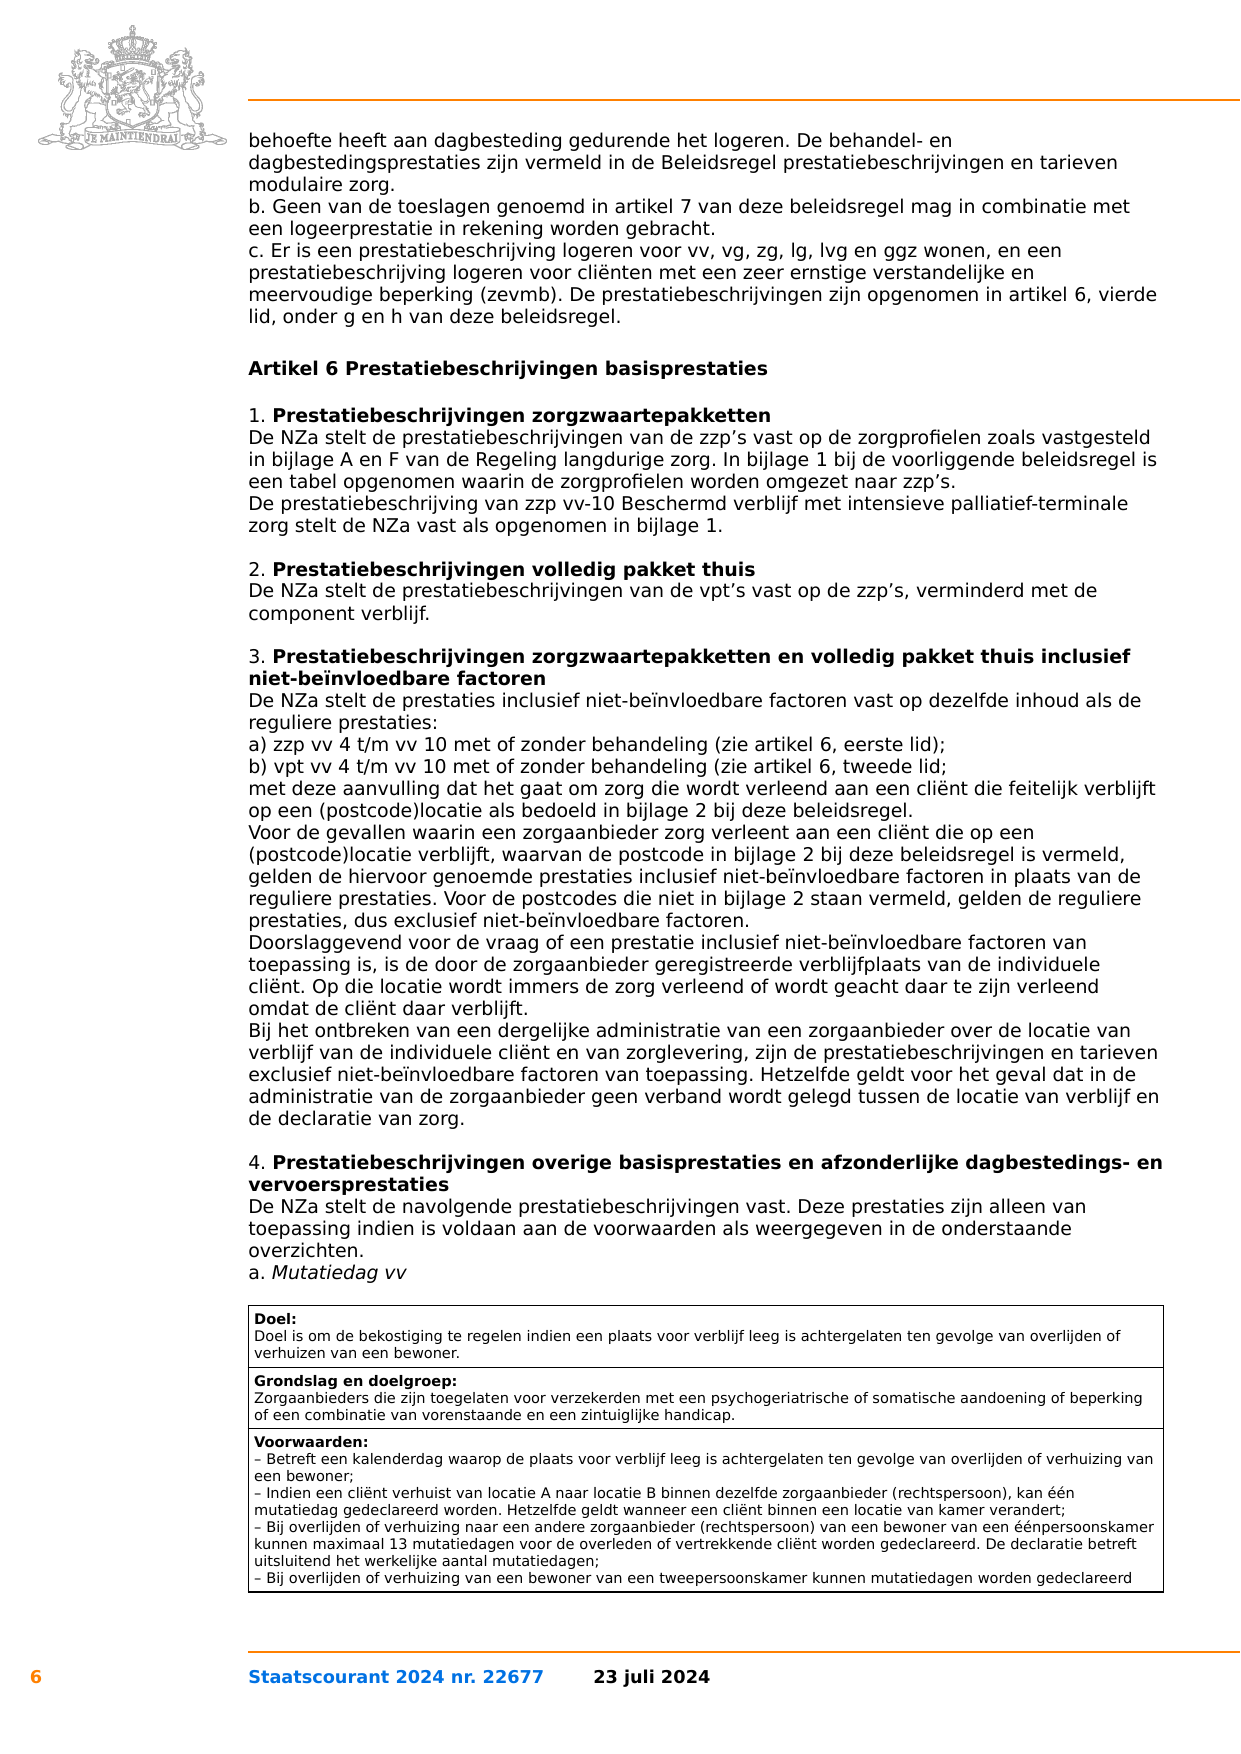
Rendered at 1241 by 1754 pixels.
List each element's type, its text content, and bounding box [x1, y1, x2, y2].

text met deze aanvulling dat het gaat om zorg die wordt verleend aan een cliënt die feitelijk verblijft op een (postcode)locatie als bedoeld in bijlage 2 bij deze beleidsregel. [248, 778, 1163, 822]
table_header Doel: Doel is om de bekostiging te regelen indien een plaats voor verblijf leeg is achtergelaten ten gevolge van overlijden of verhuizen van een bewoner. [249, 1306, 1163, 1367]
text b. Geen van de toeslagen genoemd in artikel 7 van deze beleidsregel mag in combinatie met een logeerprestatie in rekening worden gebracht. [248, 196, 1163, 240]
text 3. Prestatiebeschrijvingen zorgzwaartepakketten en volledig pakket thuis inclusief niet-beïnvloedbare factoren [248, 646, 1163, 690]
text c. Er is een prestatiebeschrijving logeren voor vv, vg, zg, lg, lvg en ggz wonen, en een prestatiebeschrijving logeren voor cliënten met een zeer ernstige verstandelijke en meervoudige beperking (zevmb). De prestatiebeschrijvingen zijn opgenomen in artikel 6, vierde lid, onder g en h van deze beleidsregel. [248, 240, 1163, 328]
text De NZa stelt de prestatiebeschrijvingen van de zzp’s vast op de zorgprofielen zoals vastgesteld in bijlage A en F van de Regeling langdurige zorg. In bijlage 1 bij de voorliggende beleidsregel is een tabel opgenomen waarin de zorgprofielen worden omgezet naar zzp’s. [248, 427, 1163, 493]
text a) zzp vv 4 t/m vv 10 met of zonder behandeling (zie artikel 6, eerste lid); [248, 734, 1163, 756]
text 1. Prestatiebeschrijvingen zorgzwaartepakketten [248, 405, 1163, 427]
text b) vpt vv 4 t/m vv 10 met of zonder behandeling (zie artikel 6, tweede lid; [248, 756, 1163, 778]
text Voor de gevallen waarin een zorgaanbieder zorg verleent aan een cliënt die op een (postcode)locatie verblijft, waarvan de postcode in bijlage 2 bij deze beleidsregel is vermeld, gelden de hiervoor genoemde prestaties inclusief niet-beïnvloedbare factoren in plaats van de reguliere prestaties. Voor de postcodes die niet in bijlage 2 staan vermeld, gelden de reguliere prestaties, dus exclusief niet-beïnvloedbare factoren. [248, 822, 1163, 932]
text De NZa stelt de prestatiebeschrijvingen van de vpt’s vast op de zzp’s, verminderd met de component verblijf. [248, 580, 1163, 624]
text De NZa stelt de navolgende prestatiebeschrijvingen vast. Deze prestaties zijn alleen van toepassing indien is voldaan aan de voorwaarden als weergegeven in de onderstaande overzichten. [248, 1196, 1163, 1262]
subtitle Artikel 6 Prestatiebeschrijvingen basisprestaties [248, 358, 1163, 380]
text behoefte heeft aan dagbesteding gedurende het logeren. De behandel- en dagbestedingsprestaties zijn vermeld in de Beleidsregel prestatiebeschrijvingen en tarieven modulaire zorg. [248, 130, 1163, 196]
text a. Mutatiedag vv [248, 1262, 1163, 1283]
table_cell Voorwaarden: – Betreft een kalenderdag waarop de plaats voor verblijf leeg is achtergelaten ten gevolge van overlijden of verhuizing van een bewoner; – Indien een cliënt verhuist van locatie A naar locatie B binnen dezelfde zorgaanbieder (rechtspersoon), kan één mutatiedag gedeclareerd worden. Hetzelfde geldt wanneer een cliënt binnen een locatie van kamer verandert; – Bij overlijden of verhuizing naar een andere zorgaanbieder (rechtspersoon) van een bewoner van een éénpersoonskamer kunnen maximaal 13 mutatiedagen voor de overleden of vertrekkende cliënt worden gedeclareerd. De declaratie betreft uitsluitend het werkelijke aantal mutatiedagen; – Bij overlijden of verhuizing van een bewoner van een tweepersoonskamer kunnen mutatiedagen worden gedeclareerd [249, 1429, 1163, 1591]
picture [38, 25, 227, 150]
text De prestatiebeschrijving van zzp vv-10 Beschermd verblijf met intensieve palliatief-terminale zorg stelt de NZa vast als opgenomen in bijlage 1. [248, 493, 1163, 537]
text 4. Prestatiebeschrijvingen overige basisprestaties en afzonderlijke dagbestedings- en vervoersprestaties [248, 1152, 1163, 1196]
text Bij het ontbreken van een dergelijke administratie van een zorgaanbieder over de locatie van verblijf van de individuele cliënt en van zorglevering, zijn de prestatiebeschrijvingen en tarieven exclusief niet-beïnvloedbare factoren van toepassing. Hetzelfde geldt voor het geval dat in de administratie van de zorgaanbieder geen verband wordt gelegd tussen de locatie van verblijf en de declaratie van zorg. [248, 1020, 1163, 1130]
text De NZa stelt de prestaties inclusief niet-beïnvloedbare factoren vast op dezelfde inhoud als de reguliere prestaties: [248, 690, 1163, 734]
table_cell Grondslag en doelgroep: Zorgaanbieders die zijn toegelaten voor verzekerden met een psychogeriatrische of somatische aandoening of beperking of een combinatie van vorenstaande en een zintuiglijke handicap. [249, 1368, 1163, 1428]
text Doorslaggevend voor de vraag of een prestatie inclusief niet-beïnvloedbare factoren van toepassing is, is de door de zorgaanbieder geregistreerde verblijfplaats van de individuele cliënt. Op die locatie wordt immers de zorg verleend of wordt geacht daar te zijn verleend omdat de cliënt daar verblijft. [248, 932, 1163, 1020]
text 2. Prestatiebeschrijvingen volledig pakket thuis [248, 558, 1163, 580]
